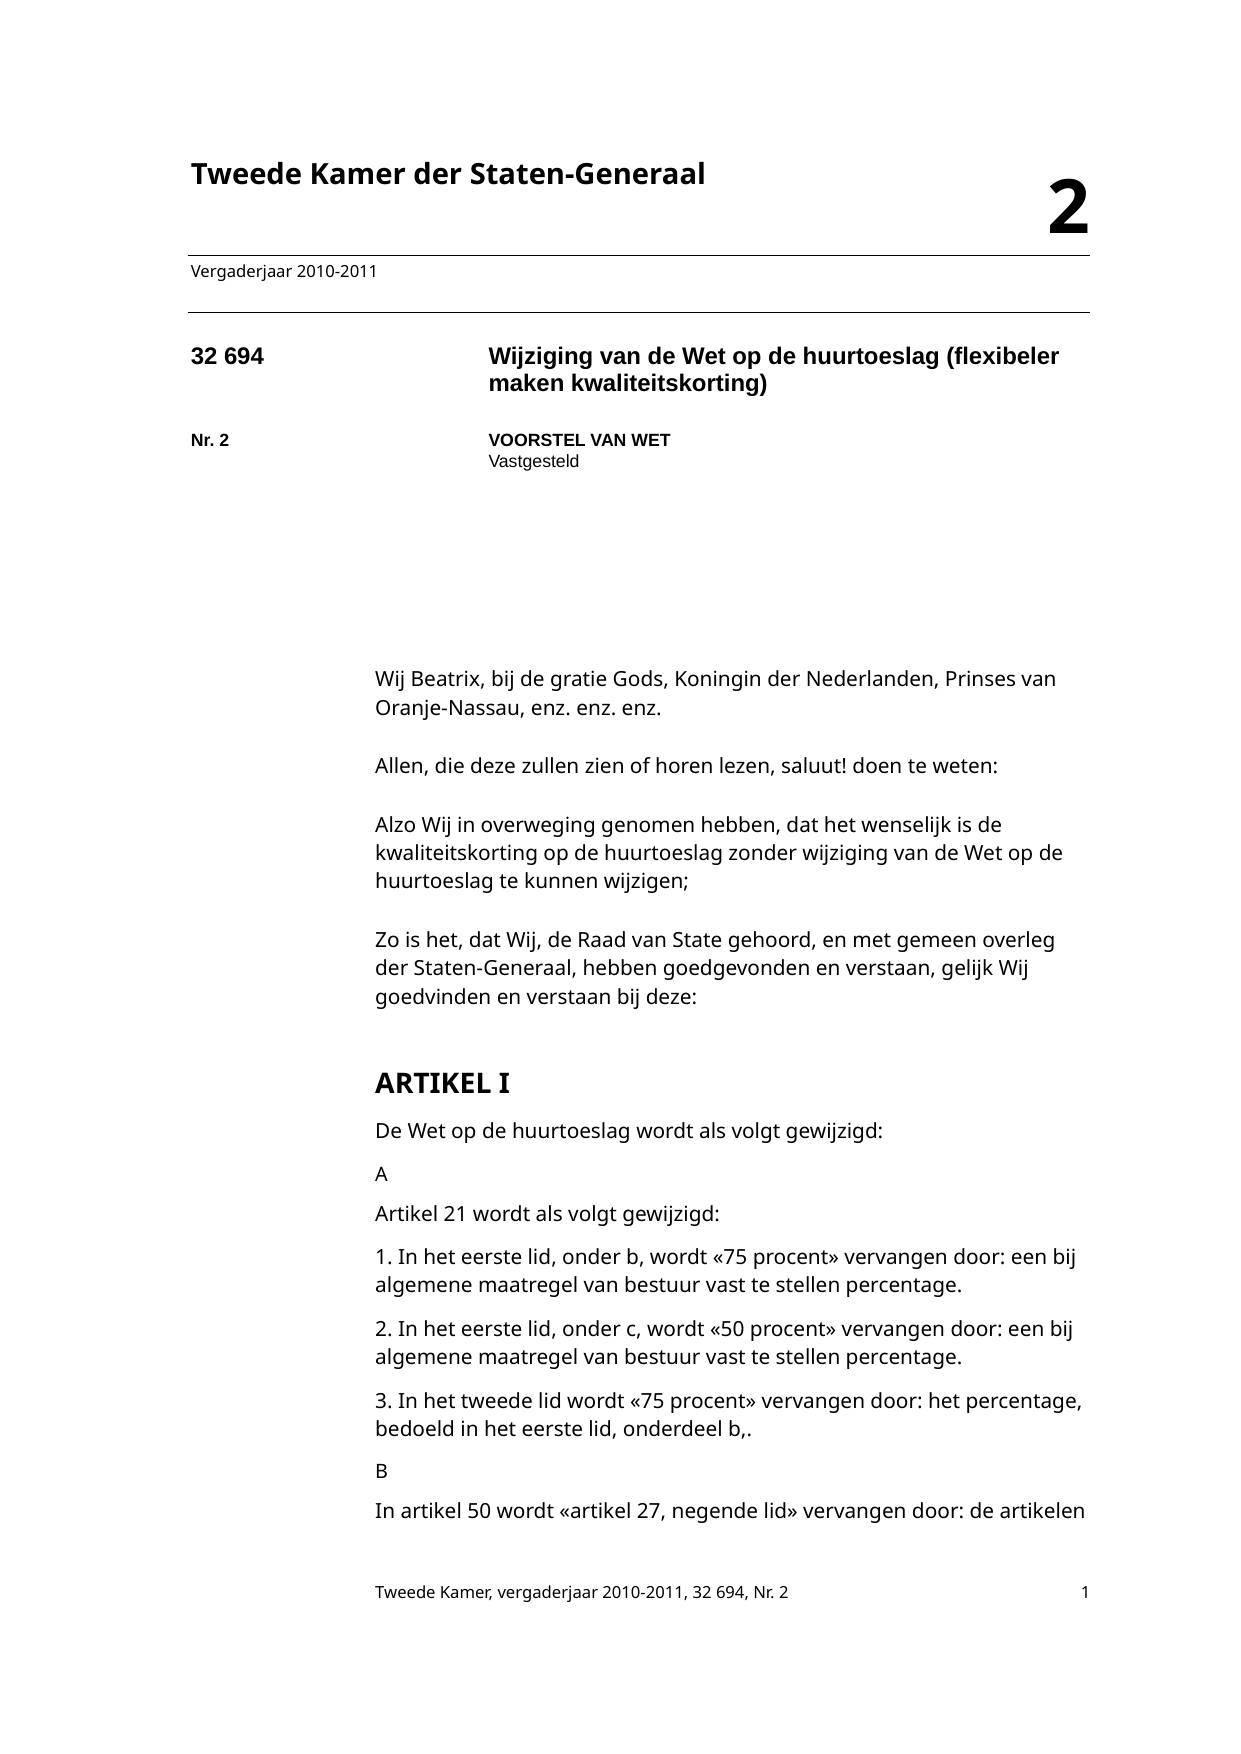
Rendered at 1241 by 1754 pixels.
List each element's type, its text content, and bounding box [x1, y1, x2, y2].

text Wij Beatrix, bij de gratie Gods, Koningin der Nederlanden, Prinses van Oranje-Nassau, enz. enz. enz. [375, 664, 1090, 721]
text 2. In het eerste lid, onder c, wordt «50 procent» vervangen door: een bij algemene maatregel van bestuur vast te stellen percentage. [375, 1314, 1090, 1371]
table_header Tweede Kamer der Staten-Generaal [188, 150, 909, 255]
table_cell Vergaderjaar 2010-2011 [188, 256, 485, 312]
text B [375, 1458, 1090, 1485]
table_header 2 [910, 150, 1090, 255]
text Allen, die deze zullen zien of horen lezen, saluut! doen te weten: [375, 751, 1090, 780]
table_cell [485, 313, 1090, 339]
table_cell 32 694 [188, 339, 485, 427]
text Artikel 21 wordt als volgt gewijzigd: [375, 1199, 1090, 1227]
text 3. In het tweede lid wordt «75 procent» vervangen door: het percentage, bedoeld in het eerste lid, onderdeel b,. [375, 1386, 1090, 1443]
text De Wet op de huurtoeslag wordt als volgt gewijzigd: [375, 1117, 1090, 1145]
table_cell [188, 313, 485, 339]
table_cell Wijziging van de Wet op de huurtoeslag (flexibeler maken kwaliteitskorting) [485, 339, 1090, 427]
table_cell Nr. 2 [188, 427, 485, 546]
text 1. In het eerste lid, onder b, wordt «75 procent» vervangen door: een bij algemene maatregel van bestuur vast te stellen percentage. [375, 1242, 1090, 1299]
table_cell VOORSTEL VAN WET Vastgesteld [485, 427, 1090, 546]
text Alzo Wij in overweging genomen hebben, dat het wenselijk is de kwaliteitskorting op de huurtoeslag zonder wijziging van de Wet op de huurtoeslag te kunnen wijzigen; [375, 810, 1090, 895]
text A [375, 1160, 1090, 1187]
subtitle ARTIKEL I [375, 1063, 1090, 1102]
text In artikel 50 wordt «artikel 27, negende lid» vervangen door: de artikelen [375, 1497, 1090, 1525]
text Zo is het, dat Wij, de Raad van State gehoord, en met gemeen overleg der Staten-Generaal, hebben goedgevonden en verstaan, gelijk Wij goedvinden en verstaan bij deze: [375, 925, 1090, 1010]
table_cell [485, 256, 1090, 312]
